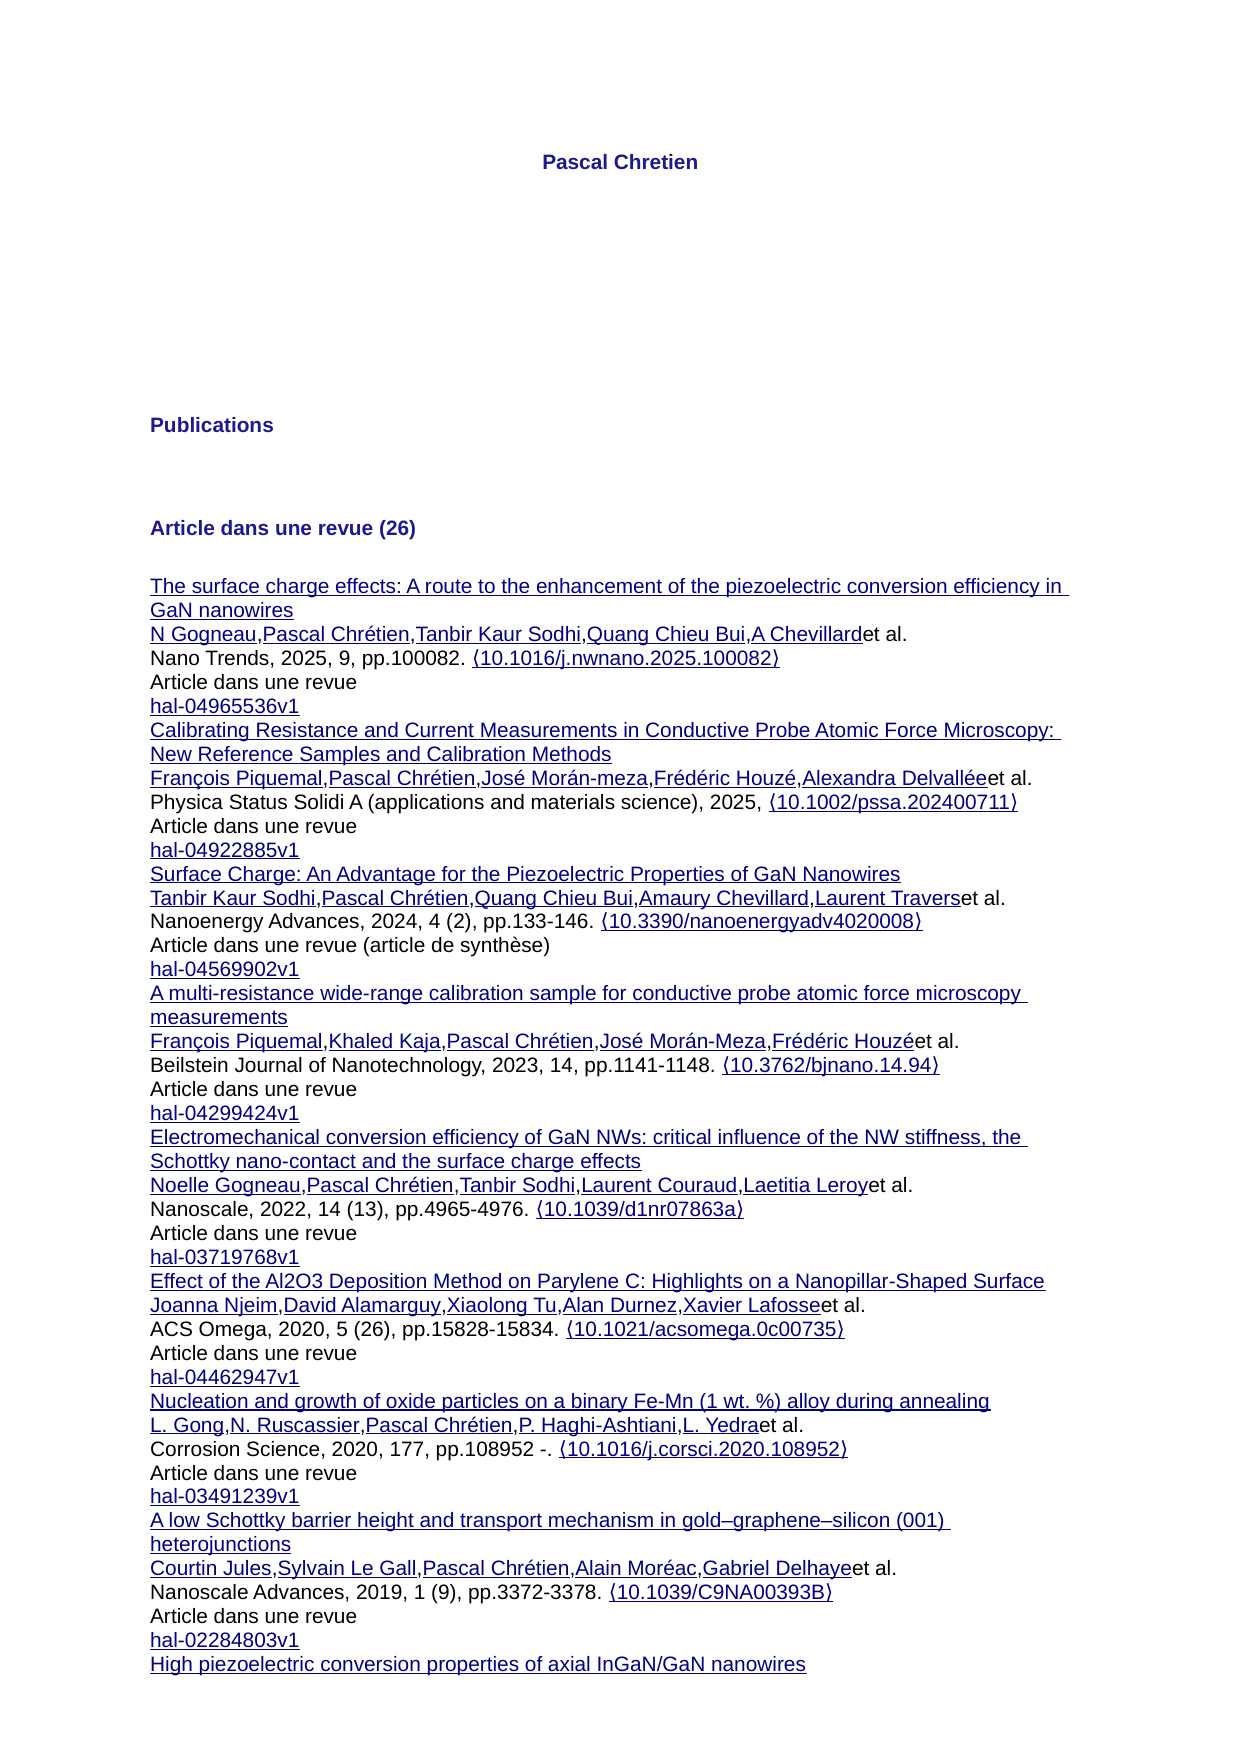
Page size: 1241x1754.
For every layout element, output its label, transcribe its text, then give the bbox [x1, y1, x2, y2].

table_header The surface charge effects: A route to the enhancement of the piezoelectric conversion efficiency in GaN nanowires N Gogneau,Pascal Chrétien,Tanbir Kaur Sodhi,Quang Chieu Bui,A Chevillardet al. Nano Trends, 2025, 9, pp.100082. ⟨10.1016/j.nwnano.2025.100082⟩ Article dans une revue hal-04965536v1 [150, 574, 1090, 718]
subtitle Publications [150, 412, 1090, 436]
table_cell Calibrating Resistance and Current Measurements in Conductive Probe Atomic Force Microscopy: New Reference Samples and Calibration Methods François Piquemal,Pascal Chrétien,José Morán‐meza,Frédéric Houzé,Alexandra Delvalléeet al. Physica Status Solidi A (applications and materials science), 2025, ⟨10.1002/pssa.202400711⟩ Article dans une revue hal-04922885v1 [150, 718, 1090, 861]
subtitle Article dans une revue (26) [150, 516, 1090, 539]
table_cell A low Schottky barrier height and transport mechanism in gold–graphene–silicon (001) heterojunctions Courtin Jules,Sylvain Le Gall,Pascal Chrétien,Alain Moréac,Gabriel Delhayeet al. Nanoscale Advances, 2019, 1 (9), pp.3372-3378. ⟨10.1039/C9NA00393B⟩ Article dans une revue hal-02284803v1 [150, 1508, 1090, 1652]
table_cell A multi-resistance wide-range calibration sample for conductive probe atomic force microscopy measurements François Piquemal,Khaled Kaja,Pascal Chrétien,José Morán-Meza,Frédéric Houzéet al. Beilstein Journal of Nanotechnology, 2023, 14, pp.1141-1148. ⟨10.3762/bjnano.14.94⟩ Article dans une revue hal-04299424v1 [150, 981, 1090, 1125]
table_cell Nucleation and growth of oxide particles on a binary Fe-Mn (1 wt. %) alloy during annealing L. Gong,N. Ruscassier,Pascal Chrétien,P. Haghi-Ashtiani,L. Yedraet al. Corrosion Science, 2020, 177, pp.108952 -. ⟨10.1016/j.corsci.2020.108952⟩ Article dans une revue hal-03491239v1 [150, 1389, 1090, 1508]
table_cell Effect of the Al2O3 Deposition Method on Parylene C: Highlights on a Nanopillar-Shaped Surface Joanna Njeim,David Alamarguy,Xiaolong Tu,Alan Durnez,Xavier Lafosseet al. ACS Omega, 2020, 5 (26), pp.15828-15834. ⟨10.1021/acsomega.0c00735⟩ Article dans une revue hal-04462947v1 [150, 1269, 1090, 1388]
subtitle Pascal Chretien [150, 150, 1090, 174]
table_cell High piezoelectric conversion properties of axial InGaN/GaN nanowires [150, 1652, 1090, 1676]
table_cell Surface Charge: An Advantage for the Piezoelectric Properties of GaN Nanowires Tanbir Kaur Sodhi,Pascal Chrétien,Quang Chieu Bui,Amaury Chevillard,Laurent Traverset al. Nanoenergy Advances, 2024, 4 (2), pp.133-146. ⟨10.3390/nanoenergyadv4020008⟩ Article dans une revue (article de synthèse) hal-04569902v1 [150, 861, 1090, 981]
table_cell Electromechanical conversion efficiency of GaN NWs: critical influence of the NW stiffness, the Schottky nano-contact and the surface charge effects Noelle Gogneau,Pascal Chrétien,Tanbir Sodhi,Laurent Couraud,Laetitia Leroyet al. Nanoscale, 2022, 14 (13), pp.4965-4976. ⟨10.1039/d1nr07863a⟩ Article dans une revue hal-03719768v1 [150, 1125, 1090, 1269]
